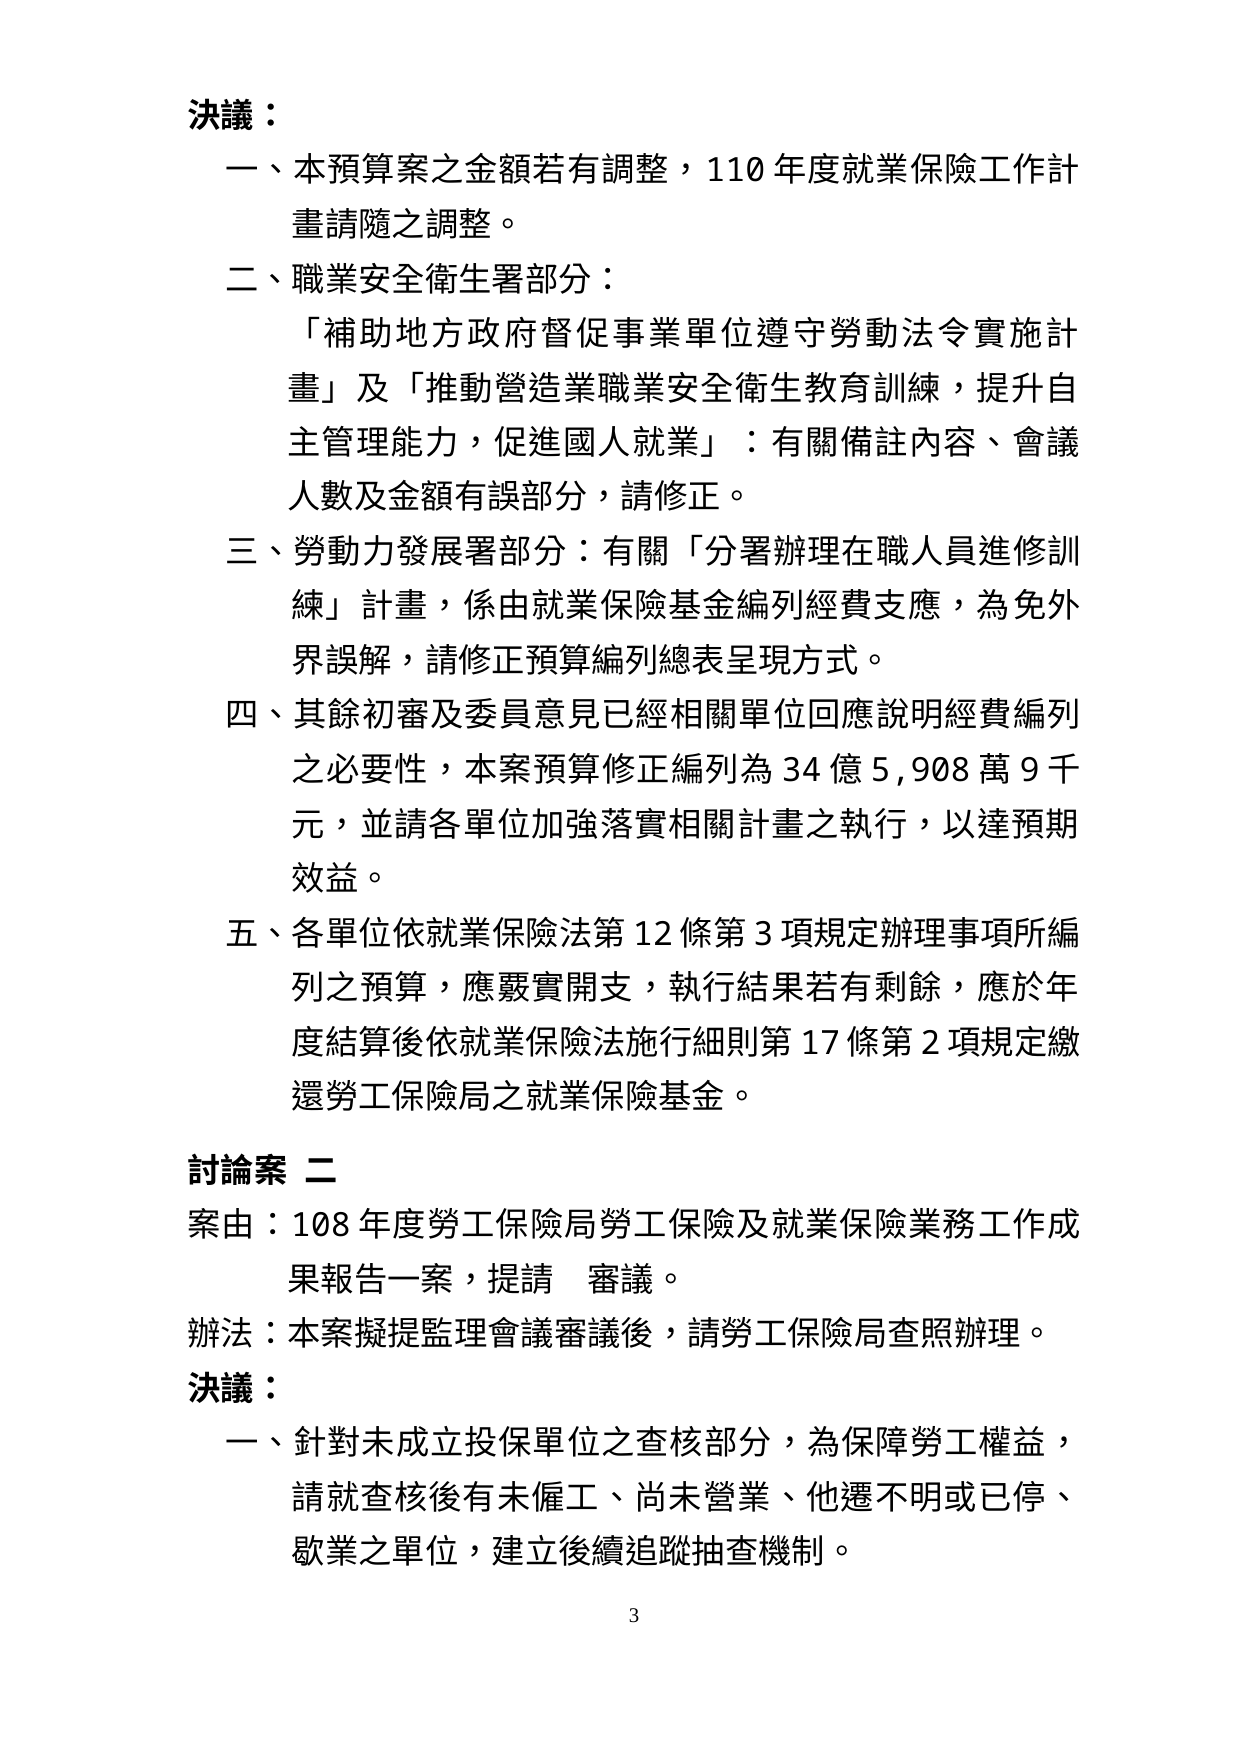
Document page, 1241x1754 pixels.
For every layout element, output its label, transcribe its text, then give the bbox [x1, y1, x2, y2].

text 案由：108年度勞工保險局勞工保險及就業保險業務工作成果報告一案，提請 審議。 [187, 1198, 1081, 1301]
text 二、職業安全衛生署部分： [225, 252, 1081, 301]
text 四、其餘初審及委員意見已經相關單位回應說明經費編列之必要性，本案預算修正編列為34億5,908萬9千元，並請各單位加強落實相關計畫之執行，以達預期效益。 [225, 688, 1081, 900]
text 「補助地方政府督促事業單位遵守勞動法令實施計畫」及「推動營造業職業安全衛生教育訓練，提升自主管理能力，促進國人就業」：有關備註內容、會議人數及金額有誤部分，請修正。 [287, 307, 1081, 518]
text 辦法：本案擬提監理會議審議後，請勞工保險局查照辦理。 [187, 1307, 1081, 1355]
text 決議： [187, 89, 1081, 137]
text 決議： [187, 1361, 1081, 1410]
text 一、針對未成立投保單位之查核部分，為保障勞工權益，請就查核後有未僱工、尚未營業、他遷不明或已停、歇業之單位，建立後續追蹤抽查機制。 [225, 1416, 1081, 1573]
text 一、本預算案之金額若有調整，110年度就業保險工作計畫請隨之調整。 [225, 143, 1081, 246]
text 五、各單位依就業保險法第12條第3項規定辦理事項所編列之預算，應覈實開支，執行結果若有剩餘，應於年度結算後依就業保險法施行細則第17條第2項規定繳還勞工保險局之就業保險基金。 [225, 906, 1081, 1118]
text 三、勞動力發展署部分：有關「分署辦理在職人員進修訓練」計畫，係由就業保險基金編列經費支應，為免外界誤解，請修正預算編列總表呈現方式。 [225, 525, 1081, 682]
text 討論案 二 [187, 1143, 1081, 1192]
